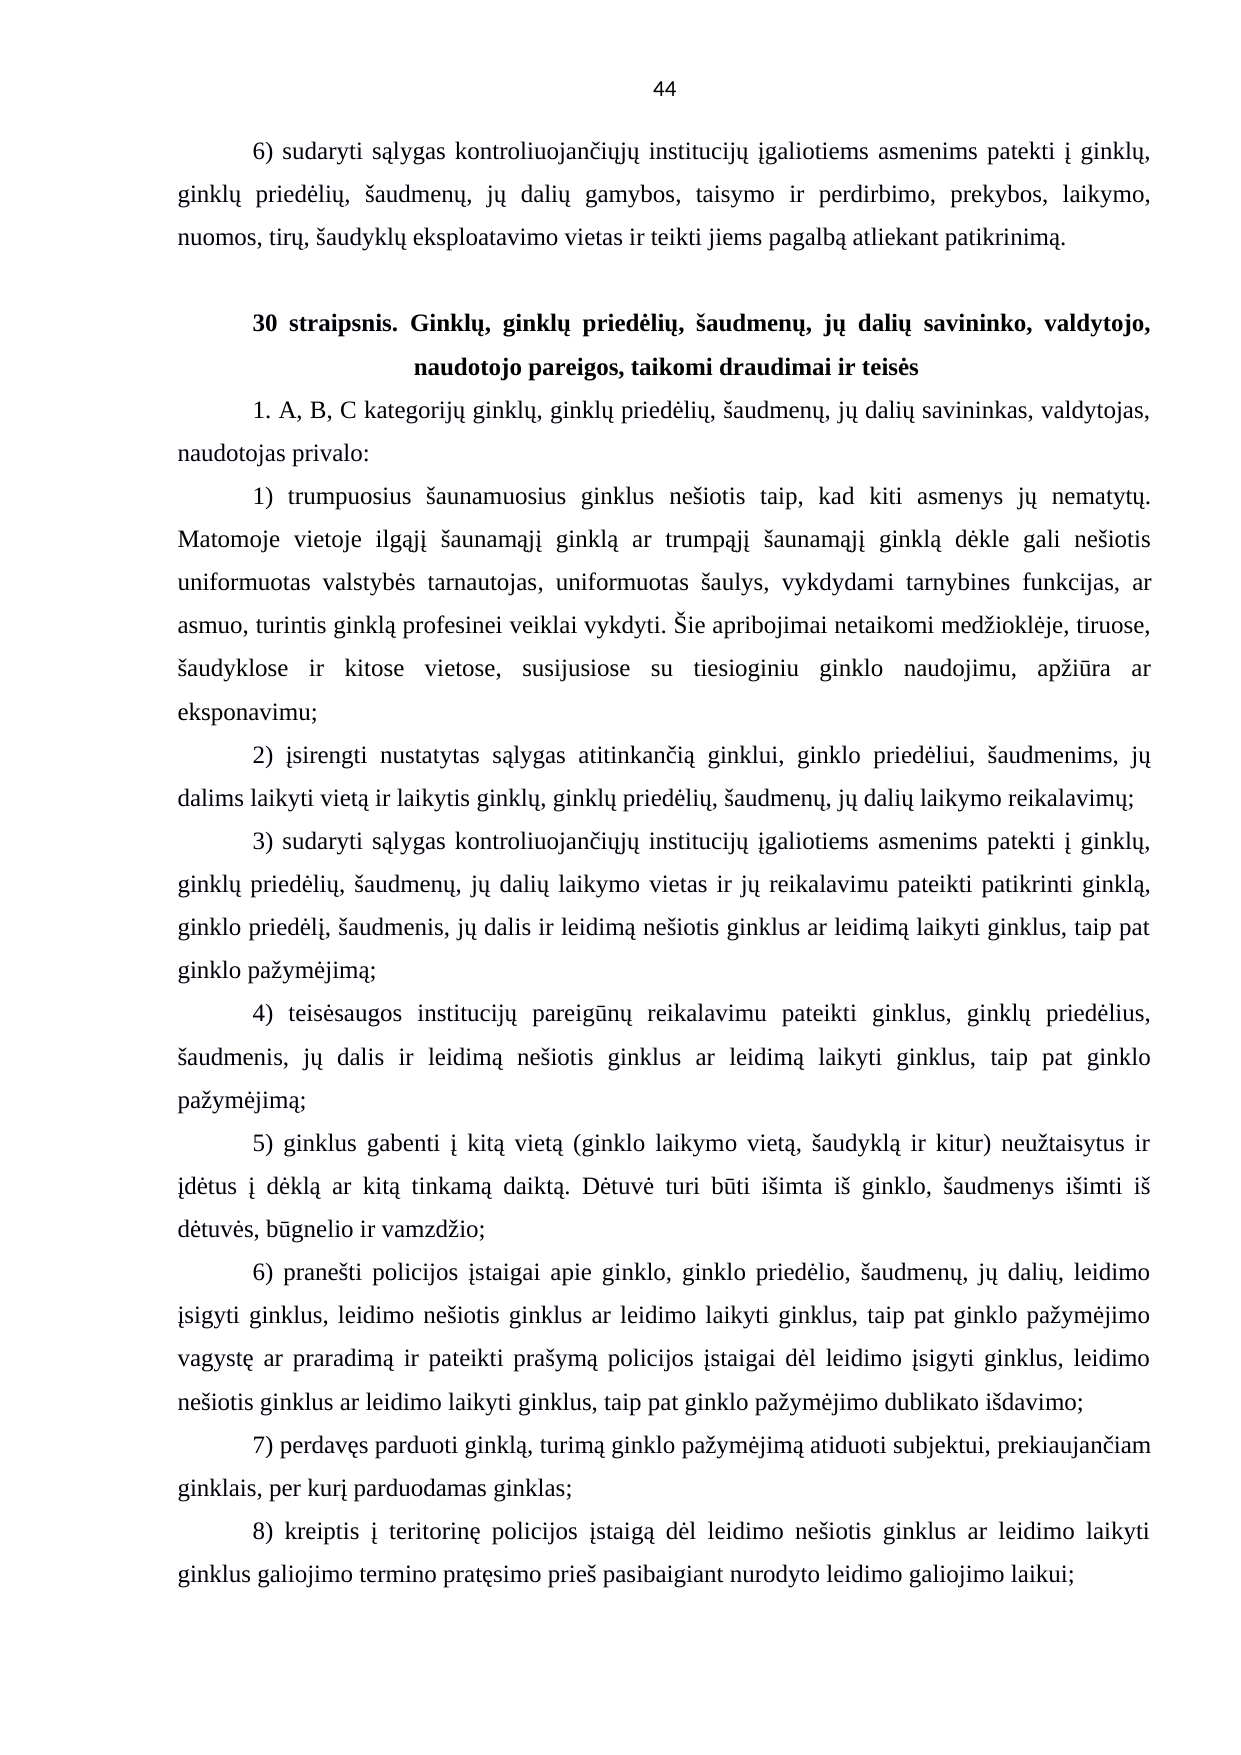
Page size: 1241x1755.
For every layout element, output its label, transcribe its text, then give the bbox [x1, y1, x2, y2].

text 6) sudaryti sąlygas kontroliuojančiųjų institucijų įgaliotiems asmenims patekti į ginklų, ginklų priedėlių, šaudmenų, jų dalių gamybos, taisymo ir perdirbimo, prekybos, laikymo, nuomos, tirų, šaudyklų eksploatavimo vietas ir teikti jiems pagalbą atliekant patikrinimą. [177, 136, 1152, 251]
text 3) sudaryti sąlygas kontroliuojančiųjų institucijų įgaliotiems asmenims patekti į ginklų, ginklų priedėlių, šaudmenų, jų dalių laikymo vietas ir jų reikalavimu pateikti patikrinti ginklą, ginklo priedėlį, šaudmenis, jų dalis ir leidimą nešiotis ginklus ar leidimą laikyti ginklus, taip pat ginklo pažymėjimą; [177, 826, 1152, 984]
text 5) ginklus gabenti į kitą vietą (ginklo laikymo vietą, šaudyklą ir kitur) neužtaisytus ir įdėtus į dėklą ar kitą tinkamą daiktą. Dėtuvė turi būti išimta iš ginklo, šaudmenys išimti iš dėtuvės, būgnelio ir vamzdžio; [177, 1128, 1152, 1243]
text 1) trumpuosius šaunamuosius ginklus nešiotis taip, kad kiti asmenys jų nematytų. Matomoje vietoje ilgąjį šaunamąjį ginklą ar trumpąjį šaunamąjį ginklą dėkle gali nešiotis uniformuotas valstybės tarnautojas, uniformuotas šaulys, vykdydami tarnybines funkcijas, ar asmuo, turintis ginklą profesinei veiklai vykdyti. Šie apribojimai netaikomi medžioklėje, tiruose, šaudyklose ir kitose vietose, susijusiose su tiesioginiu ginklo naudojimu, apžiūra ar eksponavimu; [177, 481, 1152, 725]
text 7) perdavęs parduoti ginklą, turimą ginklo pažymėjimą atiduoti subjektui, prekiaujančiam ginklais, per kurį parduodamas ginklas; [177, 1430, 1152, 1502]
text 2) įsirengti nustatytas sąlygas atitinkančią ginklui, ginklo priedėliui, šaudmenims, jų dalims laikyti vietą ir laikytis ginklų, ginklų priedėlių, šaudmenų, jų dalių laikymo reikalavimų; [177, 740, 1152, 812]
text 4) teisėsaugos institucijų pareigūnų reikalavimu pateikti ginklus, ginklų priedėlius, šaudmenis, jų dalis ir leidimą nešiotis ginklus ar leidimą laikyti ginklus, taip pat ginklo pažymėjimą; [177, 998, 1152, 1113]
text 8) kreiptis į teritorinę policijos įstaigą dėl leidimo nešiotis ginklus ar leidimo laikyti ginklus galiojimo termino pratęsimo prieš pasibaigiant nurodyto leidimo galiojimo laikui; [177, 1516, 1152, 1588]
text 30 straipsnis. Ginklų, ginklų priedėlių, šaudmenų, jų dalių savininko, valdytojo, naudotojo pareigos, taikomi draudimai ir teisės [252, 308, 1152, 380]
text 6) pranešti policijos įstaigai apie ginklo, ginklo priedėlio, šaudmenų, jų dalių, leidimo įsigyti ginklus, leidimo nešiotis ginklus ar leidimo laikyti ginklus, taip pat ginklo pažymėjimo vagystę ar praradimą ir pateikti prašymą policijos įstaigai dėl leidimo įsigyti ginklus, leidimo nešiotis ginklus ar leidimo laikyti ginklus, taip pat ginklo pažymėjimo dublikato išdavimo; [177, 1257, 1152, 1415]
text 1. A, B, C kategorijų ginklų, ginklų priedėlių, šaudmenų, jų dalių savininkas, valdytojas, naudotojas privalo: [177, 395, 1152, 467]
